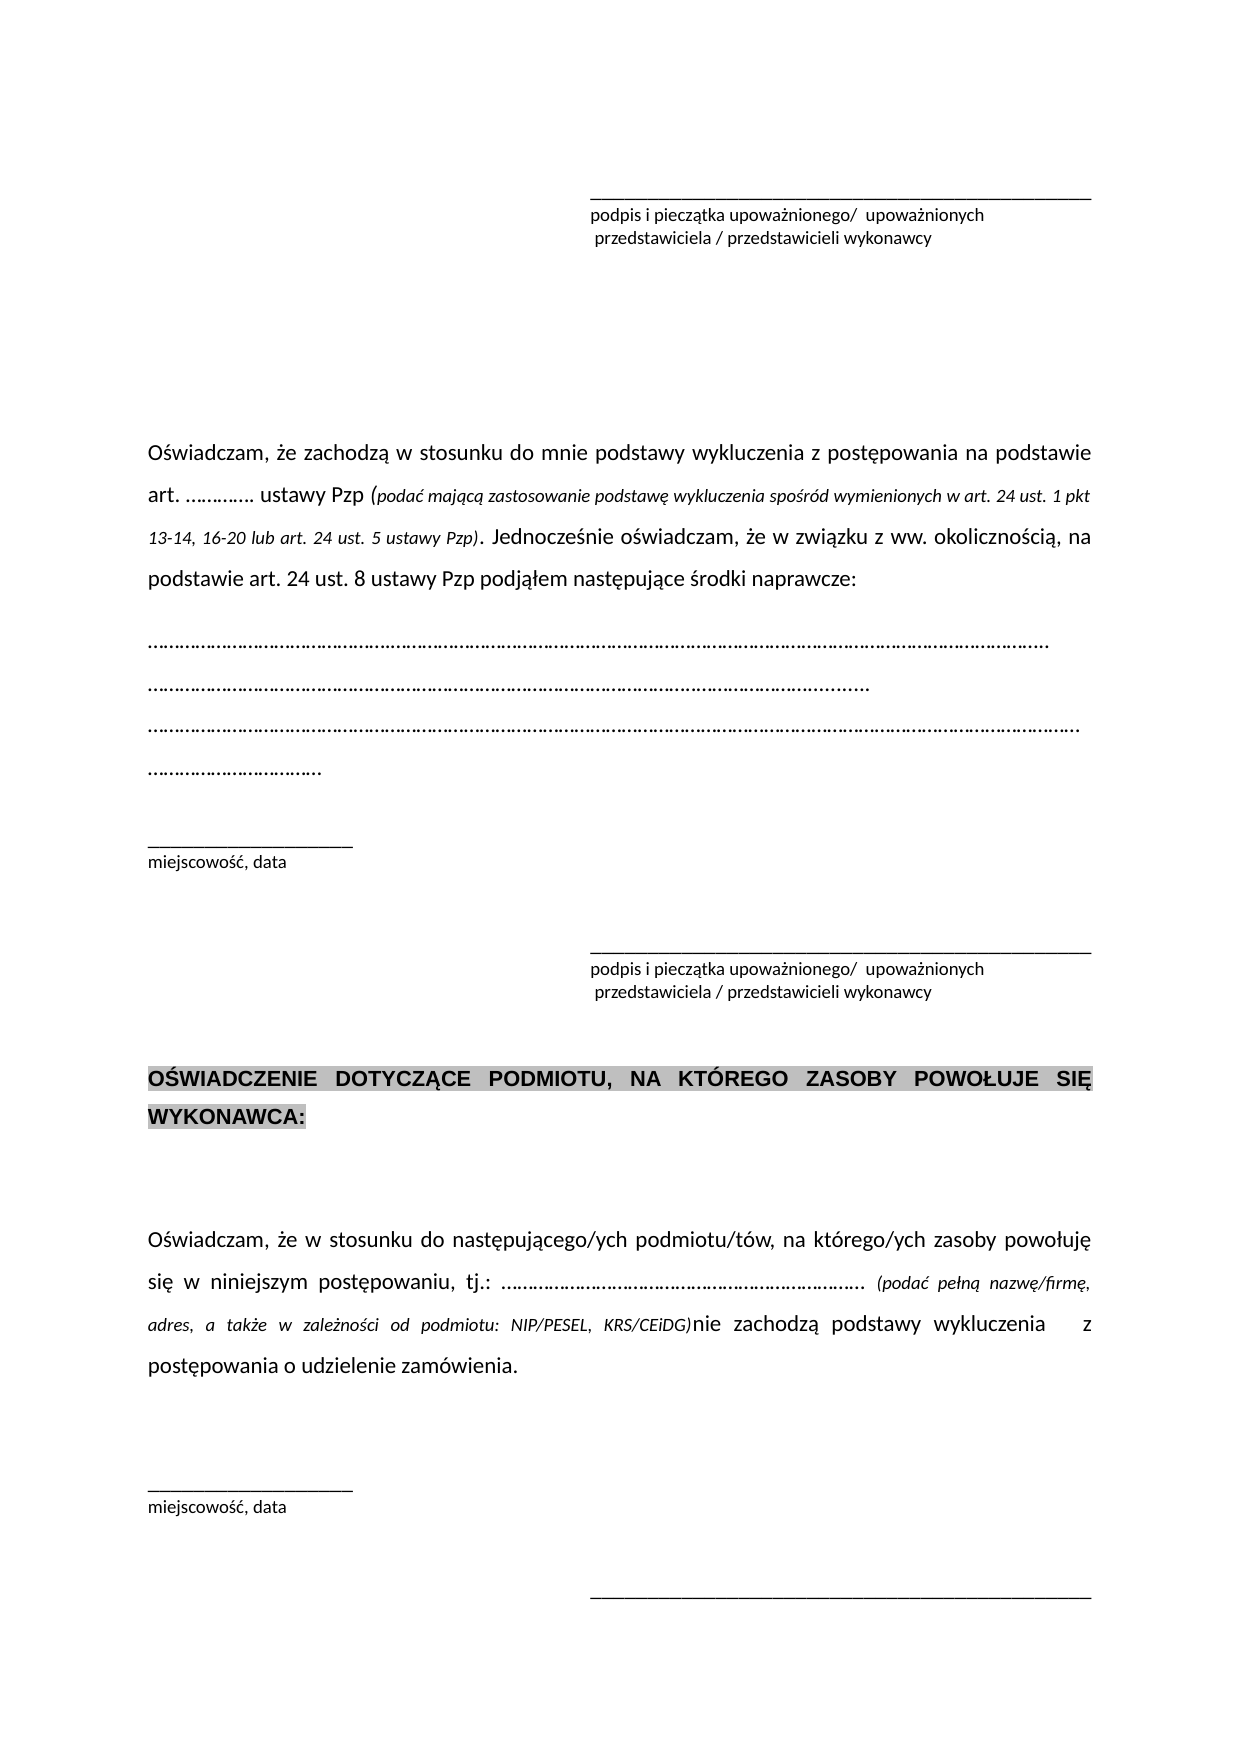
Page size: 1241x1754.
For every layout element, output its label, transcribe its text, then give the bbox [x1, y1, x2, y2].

text miejscowość, data [148, 851, 1093, 873]
text ____________________________________________ [590, 1546, 1093, 1602]
text ____________________________________________ [590, 148, 1093, 204]
text podpis i pieczątka upoważnionego/ upoważnionych [518, 204, 1093, 227]
text przedstawiciela / przedstawicieli wykonawcy [518, 227, 1093, 249]
text …………………………………………………………………………………………..…………………...........………………………………………………………………………………………………………………………………………………………………………………………… [148, 669, 1093, 781]
text ……………………………………….…………………………………………………………………………………………………………….. [148, 627, 1093, 655]
text ____________________________________________ [590, 902, 1093, 958]
text Oświadczam, że zachodzą w stosunku do mnie podstawy wykluczenia z postępowania na podstawie art. …………. ustawy Pzp (podać mającą zastosowanie podstawę wykluczenia spośród wymienionych w art. 24 ust. 1 pkt 13-14, 16-20 lub art. 24 ust. 5 ustawy Pzp). Jednocześnie oświadczam, że w związku z ww. okolicznością, na podstawie art. 24 ust. 8 ustawy Pzp podjąłem następujące środki naprawcze: [148, 438, 1093, 592]
text przedstawiciela / przedstawicieli wykonawcy [518, 981, 1093, 1003]
text __________________ [148, 823, 1093, 851]
text podpis i pieczątka upoważnionego/ upoważnionych [518, 958, 1093, 981]
text miejscowość, data [148, 1495, 1093, 1518]
text OŚWIADCZENIE DOTYCZĄCE PODMIOTU, NA KTÓREGO ZASOBY POWOŁUJE SIĘ WYKONAWCA: [148, 1066, 1093, 1129]
text __________________ [148, 1467, 1093, 1495]
text Oświadczam, że w stosunku do następującego/ych podmiotu/tów, na którego/ych zasoby powołuję się w niniejszym postępowaniu, tj.: …………………………………………………………… (podać pełną nazwę/firmę, adres, a także w zależności od podmiotu: NIP/PESEL, KRS/CEiDG)nie zachodzą podstawy wykluczenia z postępowania o udzielenie zamówienia. [148, 1226, 1093, 1379]
